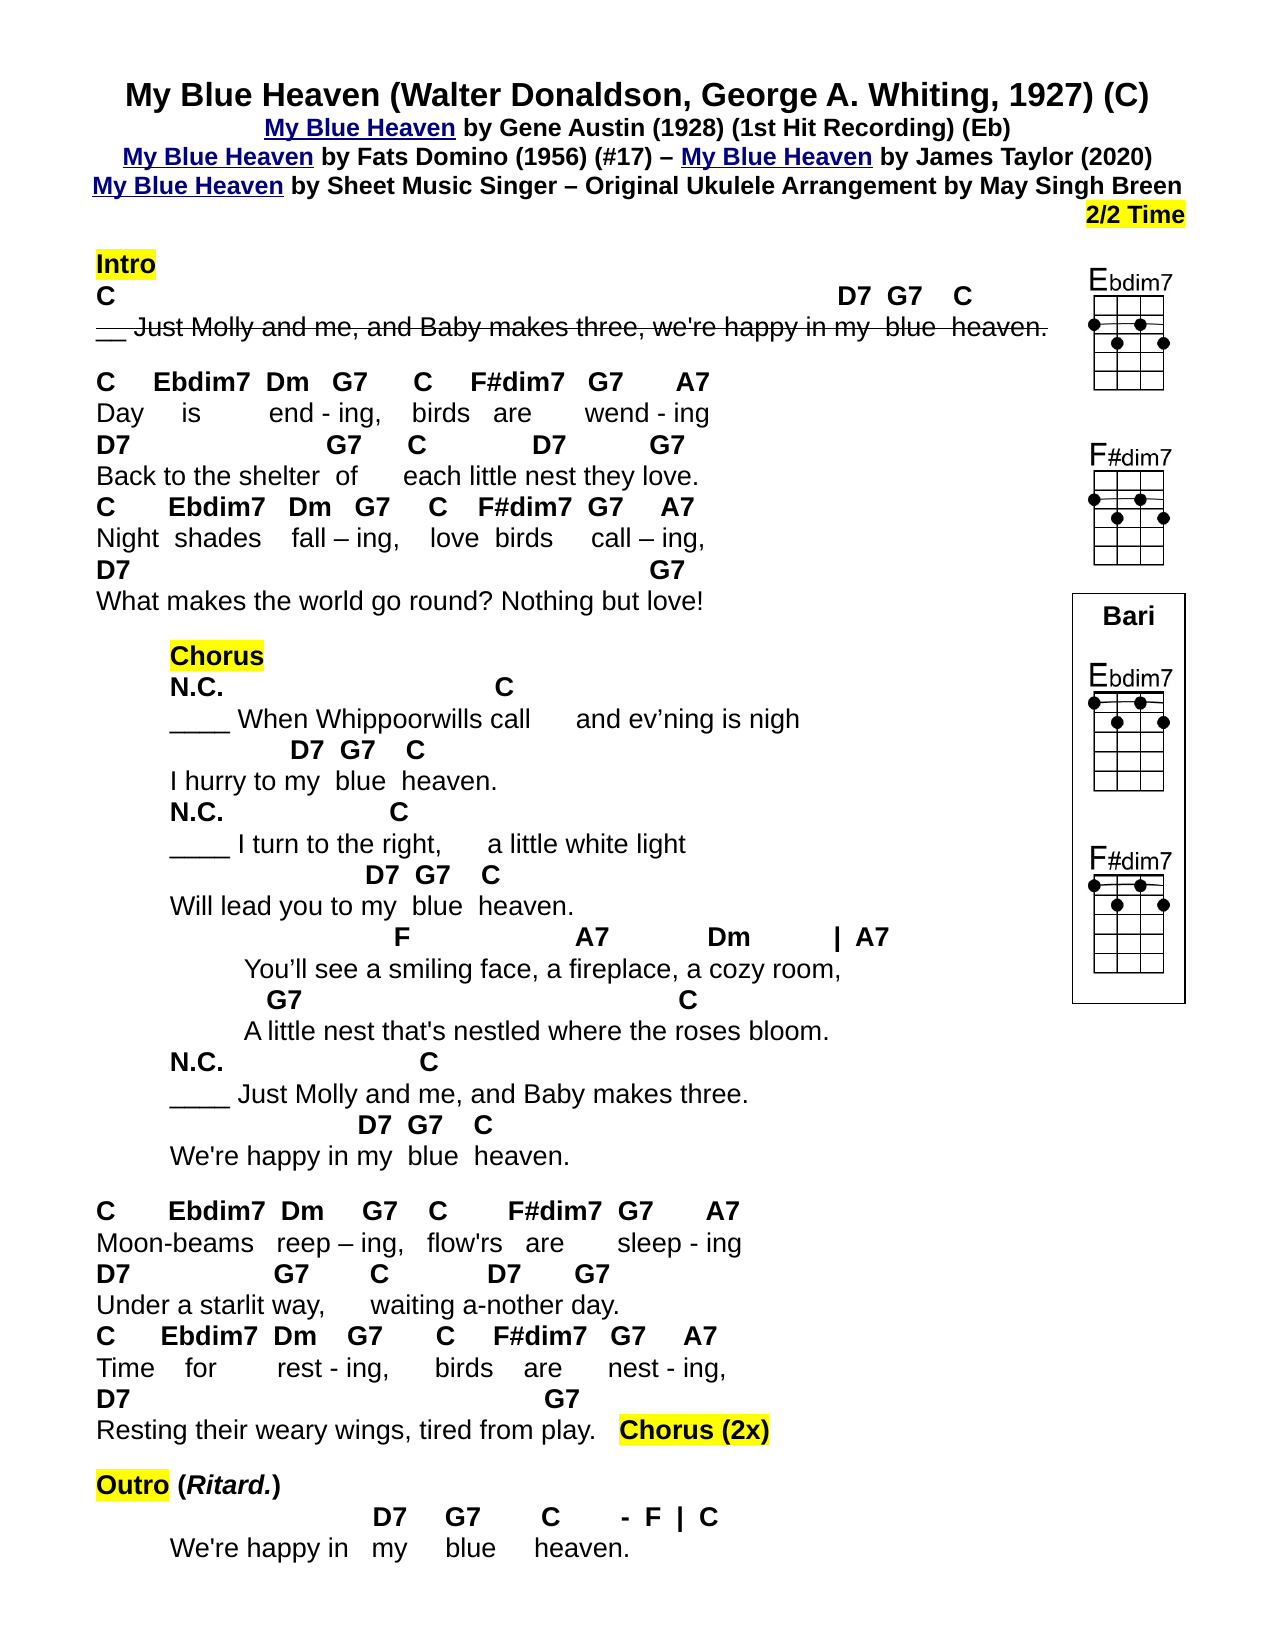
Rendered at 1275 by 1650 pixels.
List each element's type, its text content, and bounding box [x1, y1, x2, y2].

text My Blue Heaven by Gene Austin (1928) (1st Hit Recording) (Eb) [90, 113, 1185, 142]
text My Blue Heaven by Sheet Music Singer – Original Ukulele Arrangement by May Singh Breen [90, 171, 1185, 200]
picture [1075, 248, 1182, 408]
table_cell [1073, 820, 1184, 1002]
table_cell [1073, 637, 1184, 820]
picture [1075, 642, 1182, 810]
table_cell [1073, 1004, 1185, 1569]
table_cell [1073, 418, 1185, 593]
text My Blue Heaven by Fats Domino (1956) (#17) – My Blue Heaven by James Taylor (2020) [90, 142, 1185, 171]
picture [1075, 423, 1182, 583]
picture [1075, 825, 1182, 992]
table_cell Bari [1073, 594, 1184, 637]
table_header Intro C D7 G7 C __ Just Molly and me, and Baby makes three, we're happy in my blue heaven. C Ebdim7 Dm G7 C F#dim7 G7 A7 Day is end - ing, birds are wend - ing D7 G7 C D7 G7 Back to the shelter of each little nest they love. C Ebdim7 Dm G7 C F#dim7 G7 A7 Night shades fall – ing, love birds call – ing, D7 G7 What makes the world go round? Nothing but love! Chorus N.C. C ____ When Whippoorwills call and ev’ning is nigh D7 G7 C I hurry to my blue heaven. N.C. C ____ I turn to the right, a little white light D7 G7 C Will lead you to my blue heaven. F A7 Dm | A7 You’ll see a smiling face, a fireplace, a cozy room, G7 C A little nest that's nestled where the roses bloom. N.C. C ____ Just Molly and me, and Baby makes three. D7 G7 C We're happy in my blue heaven. C Ebdim7 Dm G7 C F#dim7 G7 A7 Moon-beams reep – ing, flow'rs are sleep - ing D7 G7 C D7 G7 Under a starlit way, waiting a-nother day. C Ebdim7 Dm G7 C F#dim7 G7 A7 Time for rest - ing, birds are nest - ing, D7 G7 Resting their weary wings, tired from play. Chorus (2x) Outro (Ritard.) D7 G7 C - F | C We're happy in my blue heaven. [90, 243, 1072, 1569]
text 2/2 Time [90, 200, 1185, 228]
table_header [1073, 243, 1185, 418]
text My Blue Heaven (Walter Donaldson, George A. Whiting, 1927) (C) [90, 75, 1185, 113]
